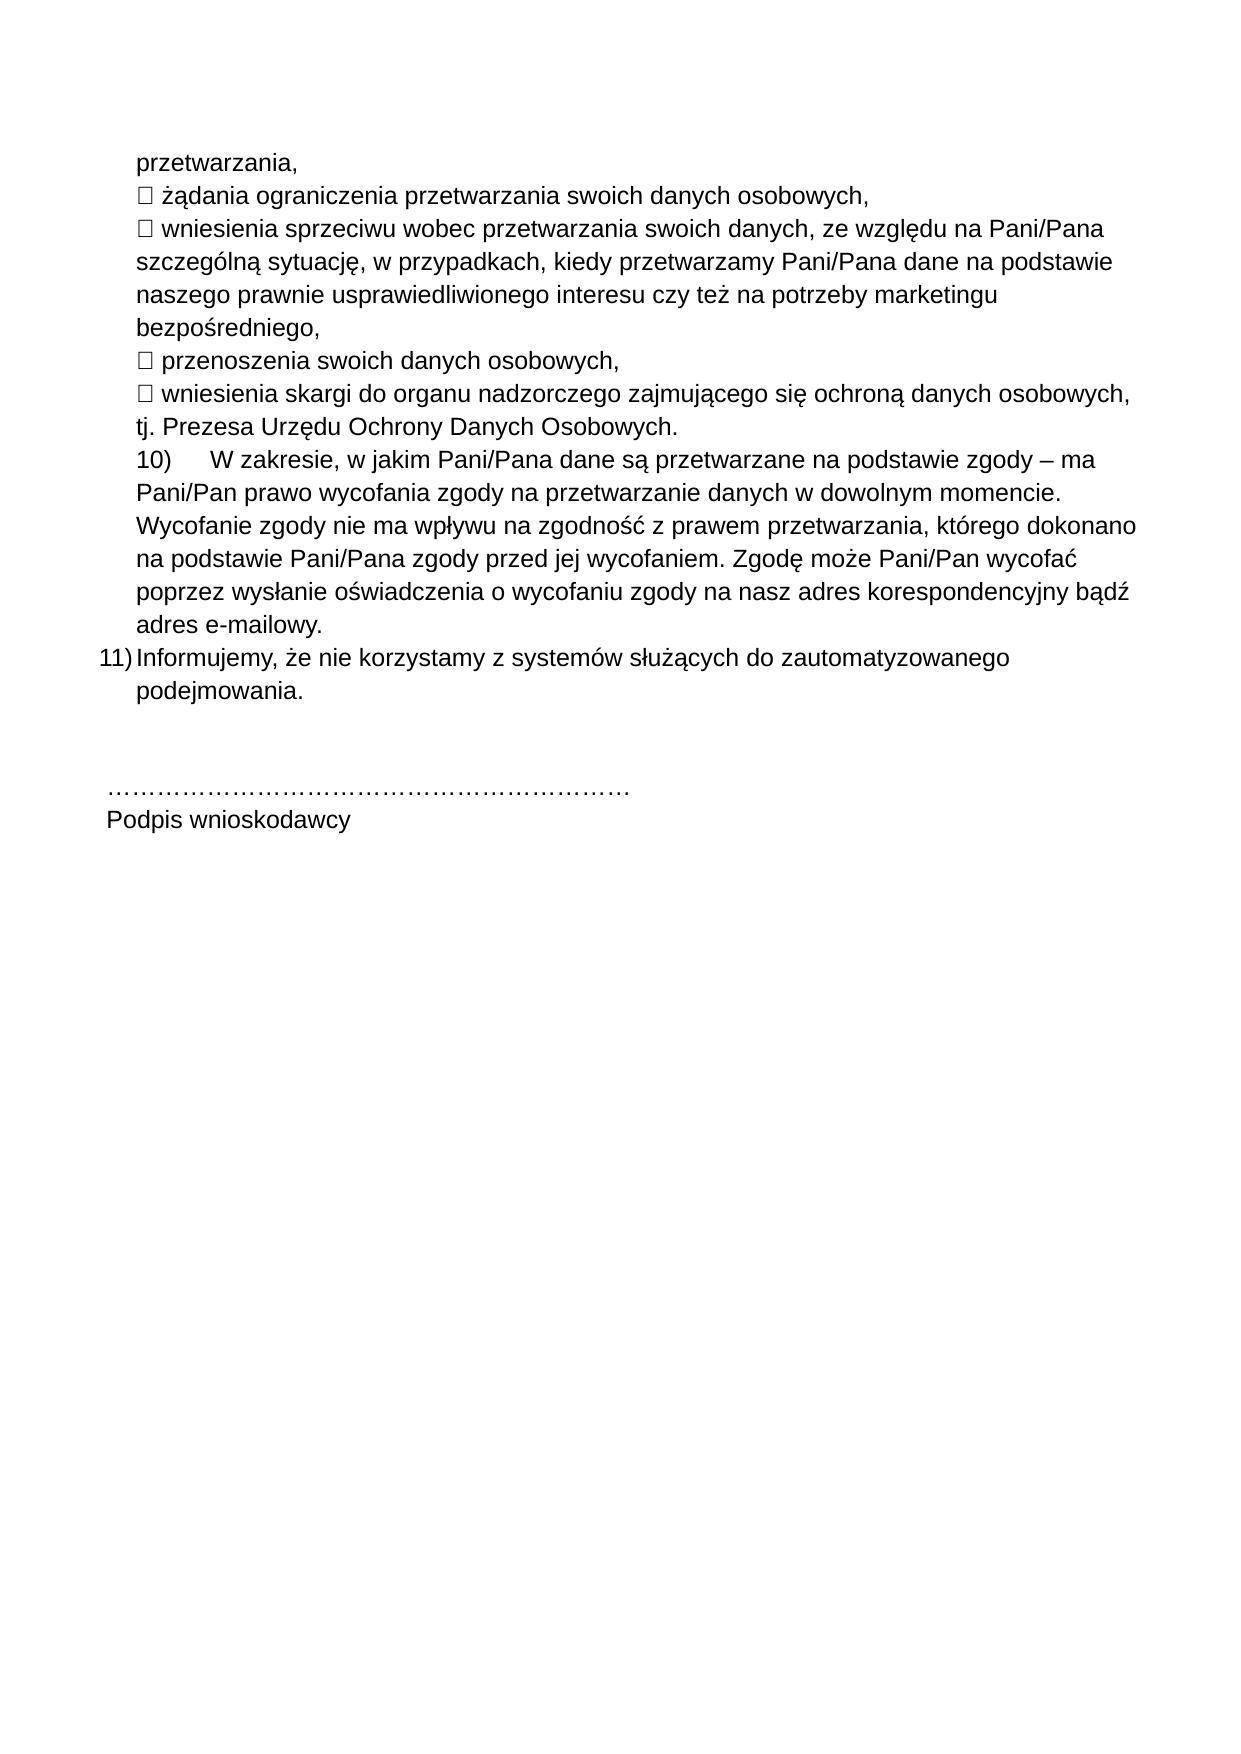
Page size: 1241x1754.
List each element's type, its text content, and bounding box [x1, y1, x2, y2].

text  wniesienia sprzeciwu wobec przetwarzania swoich danych, ze względu na Pani/Pana szczególną sytuację, w przypadkach, kiedy przetwarzamy Pani/Pana dane na podstawie naszego prawnie usprawiedliwionego interesu czy też na potrzeby marketingu bezpośredniego, [136, 214, 1147, 342]
text ……………………………………………………… [106, 772, 1147, 800]
text Podpis wnioskodawcy [106, 804, 1147, 833]
text przetwarzania, [136, 148, 1147, 176]
text  przenoszenia swoich danych osobowych, [136, 346, 1147, 374]
text  wniesienia skargi do organu nadzorczego zajmującego się ochroną danych osobowych, tj. Prezesa Urzędu Ochrony Danych Osobowych. [136, 379, 1147, 441]
list Informujemy, że nie korzystamy z systemów służących do zautomatyzowanego podejmowania. [98, 643, 1147, 705]
list W zakresie, w jakim Pani/Pana dane są przetwarzane na podstawie zgody – ma Pani/Pan prawo wycofania zgody na przetwarzanie danych w dowolnym momencie. Wycofanie zgody nie ma wpływu na zgodność z prawem przetwarzania, którego dokonano na podstawie Pani/Pana zgody przed jej wycofaniem. Zgodę może Pani/Pan wycofać poprzez wysłanie oświadczenia o wycofaniu zgody na nasz adres korespondencyjny bądź adres e-mailowy. [136, 445, 1147, 639]
text  żądania ograniczenia przetwarzania swoich danych osobowych, [136, 181, 1147, 209]
